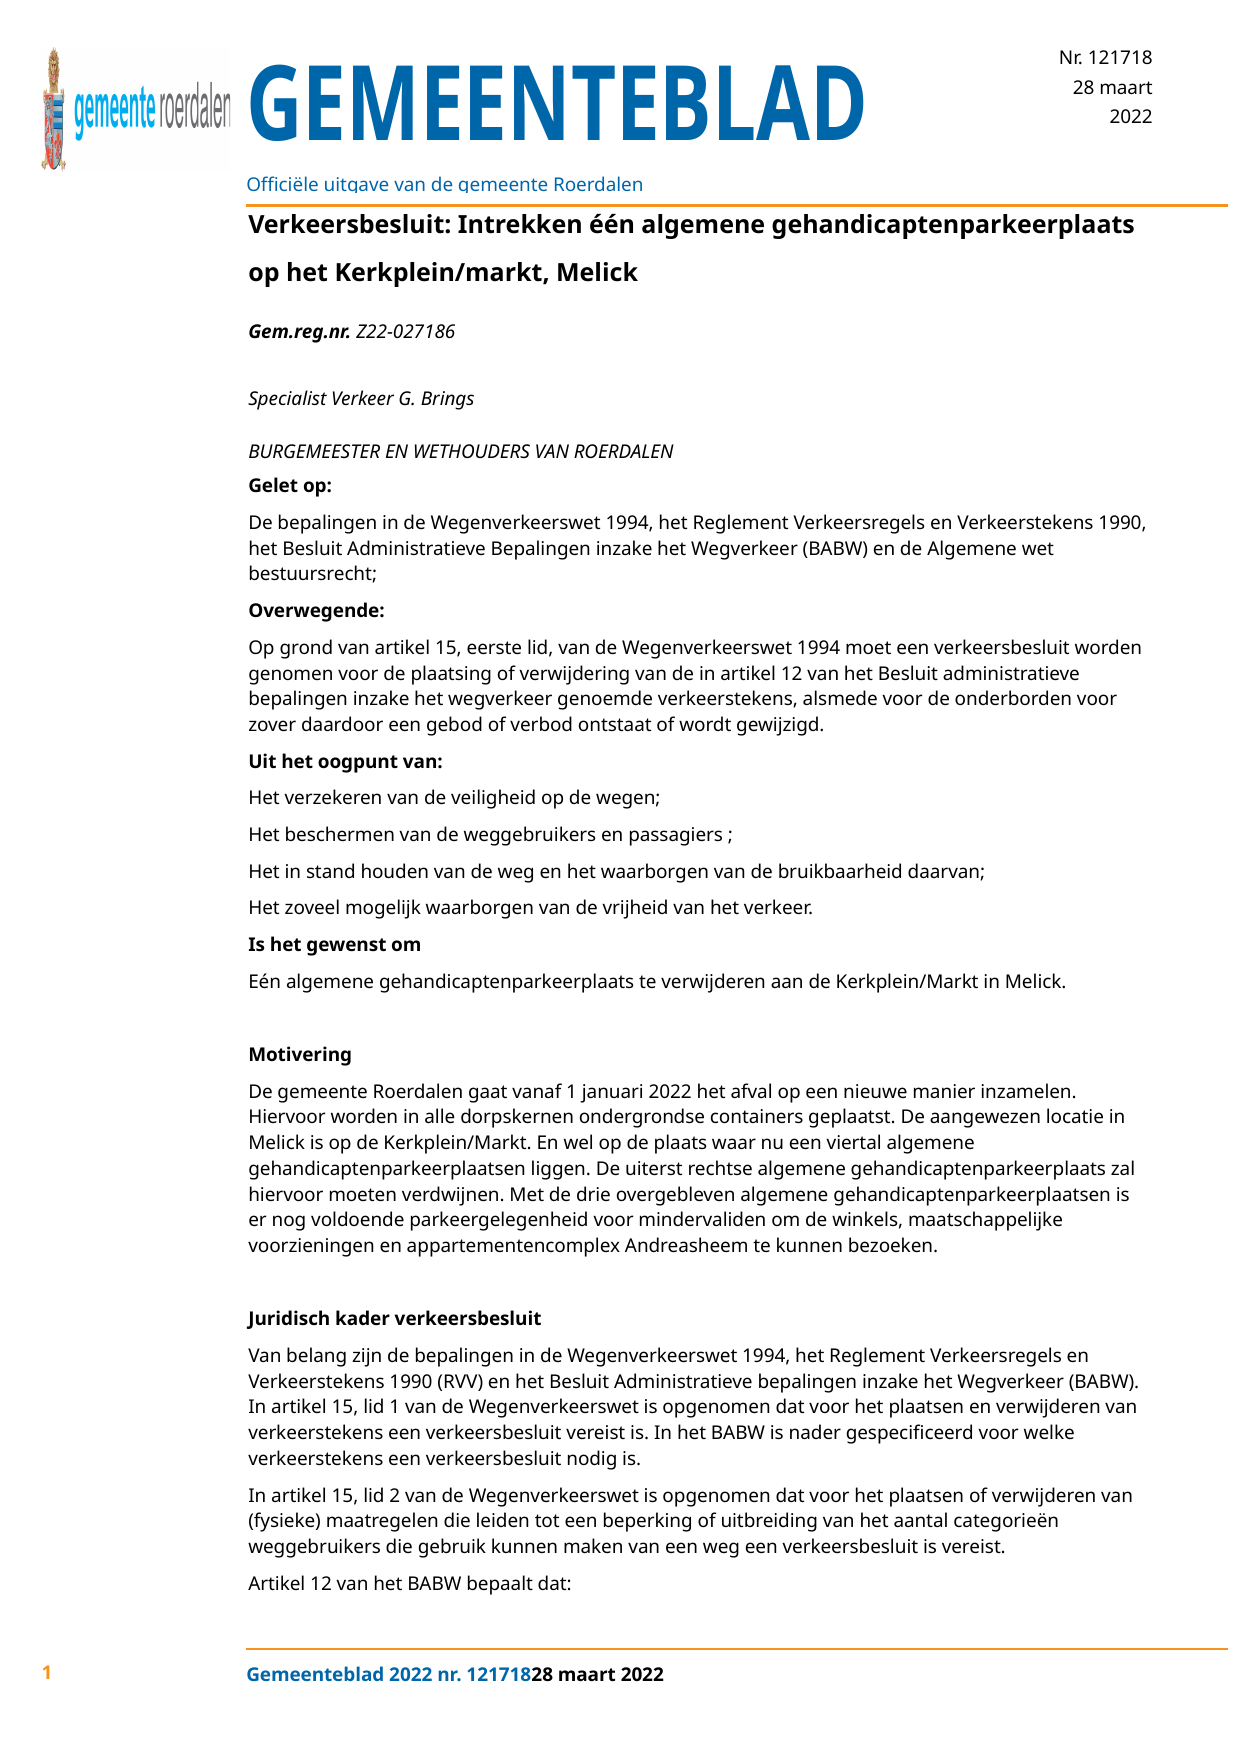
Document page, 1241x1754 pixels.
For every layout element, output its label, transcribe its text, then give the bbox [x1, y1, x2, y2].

text De gemeente Roerdalen gaat vanaf 1 januari 2022 het afval op een nieuwe manier inzamelen. Hiervoor worden in alle dorpskernen ondergrondse containers geplaatst. De aangewezen locatie in Melick is op de Kerkplein/Markt. En wel op de plaats waar nu een viertal algemene gehandicaptenparkeerplaatsen liggen. De uiterst rechtse algemene gehandicaptenparkeerplaats zal hiervoor moeten verdwijnen. Met de drie overgebleven algemene gehandicaptenparkeerplaatsen is er nog voldoende parkeergelegenheid voor mindervaliden om de winkels, maatschappelijke voorzieningen en appartementencomplex Andreasheem te kunnen bezoeken. [248, 1078, 1152, 1258]
text Gelet op: [248, 472, 1152, 498]
text De bepalingen in de Wegenverkeerswet 1994, het Reglement Verkeersregels en Verkeerstekens 1990, het Besluit Administratieve Bepalingen inzake het Wegverkeer (BABW) en de Algemene wet bestuursrecht; [248, 509, 1152, 586]
text Het in stand houden van de weg en het waarborgen van de bruikbaarheid daarvan; [248, 858, 1152, 883]
text Van belang zijn de bepalingen in de Wegenverkeerswet 1994, het Reglement Verkeersregels en Verkeerstekens 1990 (RVV) en het Besluit Administratieve bepalingen inzake het Wegverkeer (BABW). In artikel 15, lid 1 van de Wegenverkeerswet is opgenomen dat voor het plaatsen en verwijderen van verkeerstekens een verkeersbesluit vereist is. In het BABW is nader gespecificeerd voor welke verkeerstekens een verkeersbesluit nodig is. [248, 1342, 1152, 1471]
text BURGEMEESTER EN WETHOUDERS VAN ROERDALEN [248, 438, 1152, 464]
text Het zoveel mogelijk waarborgen van de vrijheid van het verkeer. [248, 894, 1152, 920]
text Uit het oogpunt van: [248, 748, 1152, 773]
text Het verzekeren van de veiligheid op de wegen; [248, 784, 1152, 810]
text Juridisch kader verkeersbesluit [248, 1306, 1152, 1331]
text In artikel 15, lid 2 van de Wegenverkeerswet is opgenomen dat voor het plaatsen of verwijderen van (fysieke) maatregelen die leiden tot een beperking of uitbreiding van het aantal categorieën weggebruikers die gebruik kunnen maken van een weg een verkeersbesluit is vereist. [248, 1482, 1152, 1559]
picture [41, 47, 231, 172]
text Motivering [248, 1041, 1152, 1067]
text Artikel 12 van het BABW bepaalt dat: [248, 1570, 1152, 1596]
text Het beschermen van de weggebruikers en passagiers ; [248, 821, 1152, 847]
text Eén algemene gehandicaptenparkeerplaats te verwijderen aan de Kerkplein/Markt in Melick. [248, 968, 1152, 993]
text Op grond van artikel 15, eerste lid, van de Wegenverkeerswet 1994 moet een verkeersbesluit worden genomen voor de plaatsing of verwijdering van de in artikel 12 van het Besluit administratieve bepalingen inzake het wegverkeer genoemde verkeerstekens, alsmede voor de onderborden voor zover daardoor een gebod of verbod ontstaat of wordt gewijzigd. [248, 634, 1152, 737]
text Overwegende: [248, 597, 1152, 623]
text Specialist Verkeer G. Brings [248, 386, 1152, 411]
text Verkeersbesluit: Intrekken één algemene gehandicaptenparkeerplaats op het Kerkplein/markt, Melick [248, 207, 1152, 288]
text Gem.reg.nr. Z22-027186 [248, 318, 1152, 344]
text Is het gewenst om [248, 931, 1152, 957]
